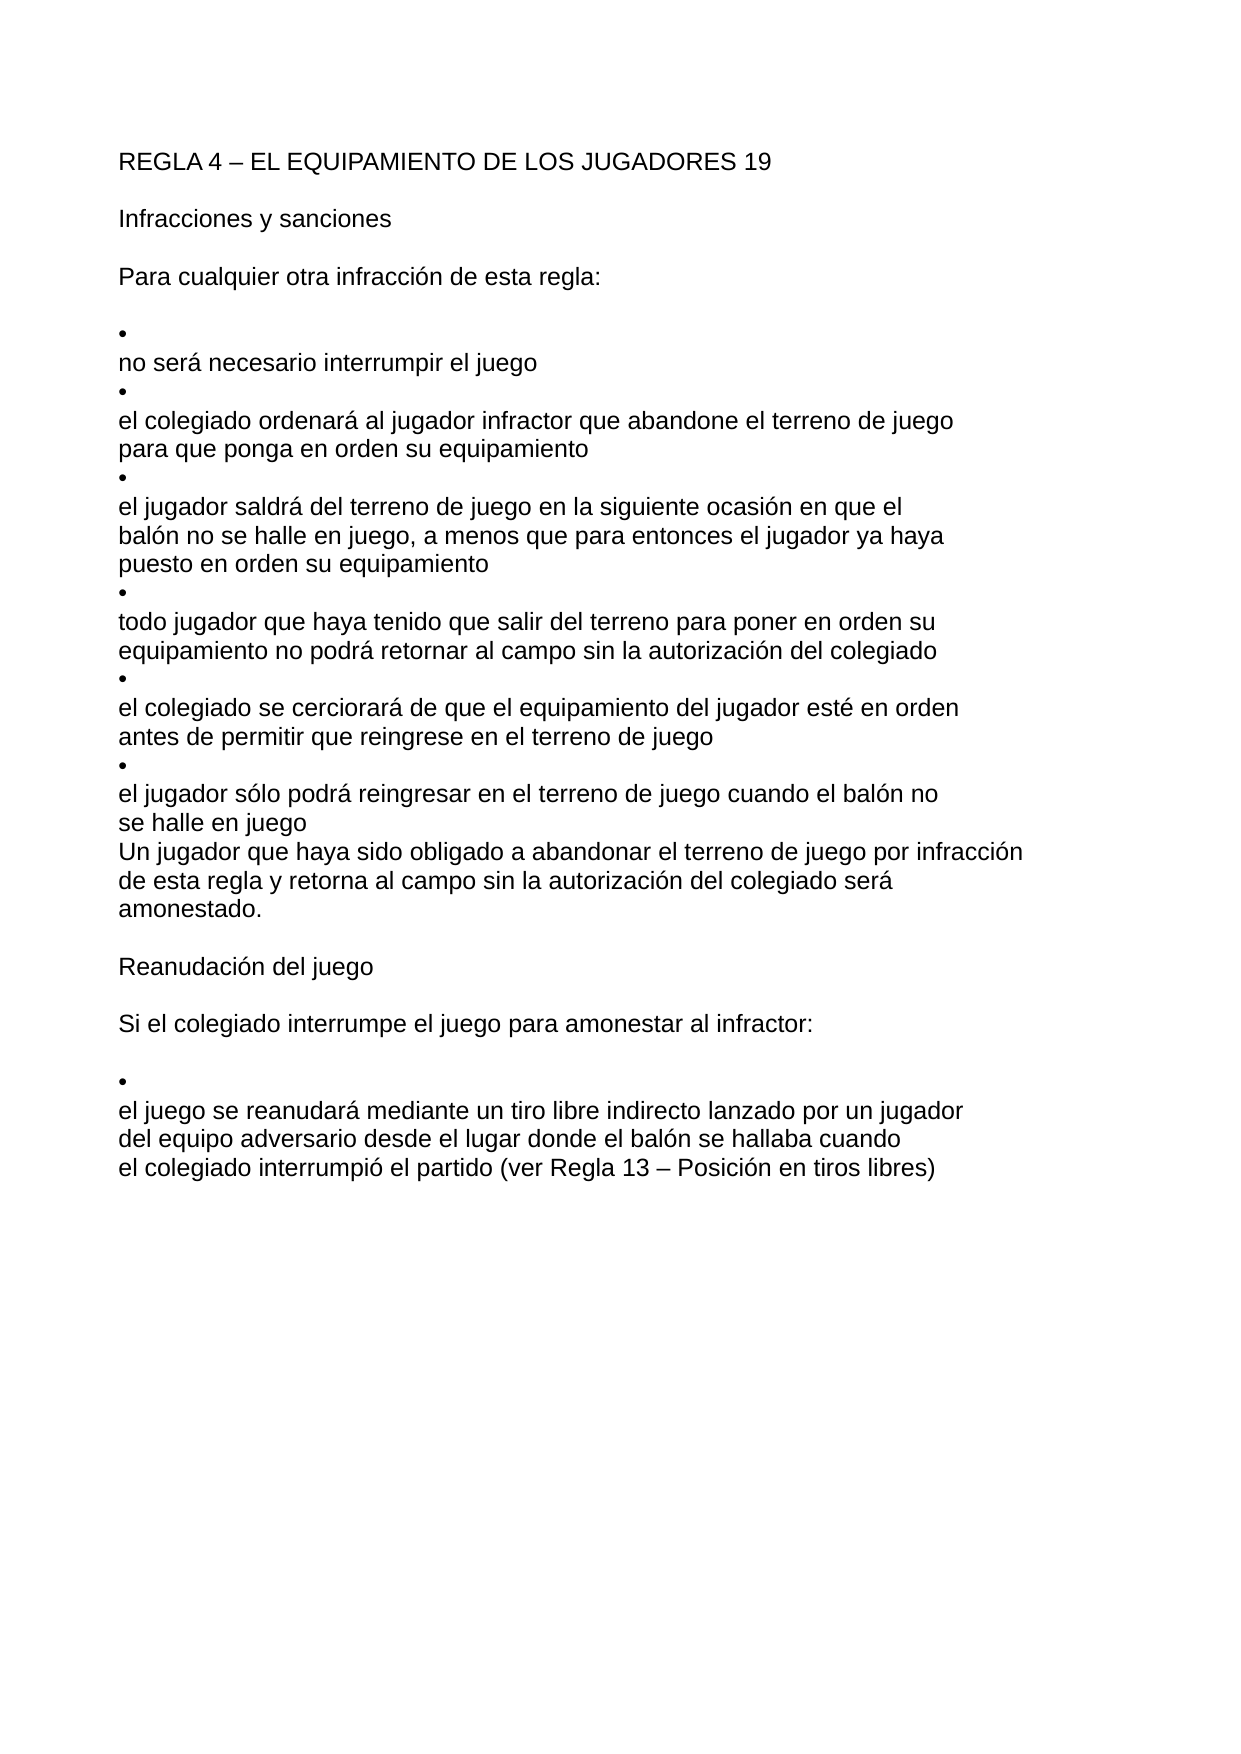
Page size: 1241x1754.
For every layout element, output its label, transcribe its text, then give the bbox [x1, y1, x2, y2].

text • [118, 463, 1122, 492]
text REGLA 4 – EL EQUIPAMIENTO DE LOS JUGADORES 19 [118, 147, 1122, 176]
text para que ponga en orden su equipamiento [118, 434, 1122, 463]
text Reanudación del juego [118, 952, 1122, 981]
text todo jugador que haya tenido que salir del terreno para poner en orden su [118, 607, 1122, 636]
text se halle en juego [118, 808, 1122, 837]
text equipamiento no podrá retornar al campo sin la autorización del colegiado [118, 636, 1122, 664]
text el colegiado ordenará al jugador infractor que abandone el terreno de juego [118, 406, 1122, 434]
text el colegiado interrumpió el partido (ver Regla 13 – Posición en tiros libres) [118, 1153, 1122, 1182]
text el jugador saldrá del terreno de juego en la siguiente ocasión en que el [118, 492, 1122, 521]
text • [118, 377, 1122, 406]
text Infracciones y sanciones [118, 204, 1122, 233]
text • [118, 578, 1122, 607]
text • [118, 1067, 1122, 1096]
text no será necesario interrumpir el juego [118, 348, 1122, 377]
text Un jugador que haya sido obligado a abandonar el terreno de juego por infracción [118, 837, 1122, 866]
text el juego se reanudará mediante un tiro libre indirecto lanzado por un jugador [118, 1096, 1122, 1124]
text antes de permitir que reingrese en el terreno de juego [118, 722, 1122, 751]
text el colegiado se cerciorará de que el equipamiento del jugador esté en orden [118, 693, 1122, 722]
text • [118, 319, 1122, 348]
text • [118, 751, 1122, 779]
text Si el colegiado interrumpe el juego para amonestar al infractor: [118, 1009, 1122, 1038]
text • [118, 664, 1122, 693]
text de esta regla y retorna al campo sin la autorización del colegiado será [118, 866, 1122, 894]
text Para cualquier otra infracción de esta regla: [118, 262, 1122, 291]
text el jugador sólo podrá reingresar en el terreno de juego cuando el balón no [118, 779, 1122, 808]
text puesto en orden su equipamiento [118, 549, 1122, 578]
text del equipo adversario desde el lugar donde el balón se hallaba cuando [118, 1124, 1122, 1153]
text balón no se halle en juego, a menos que para entonces el jugador ya haya [118, 521, 1122, 549]
text amonestado. [118, 894, 1122, 923]
